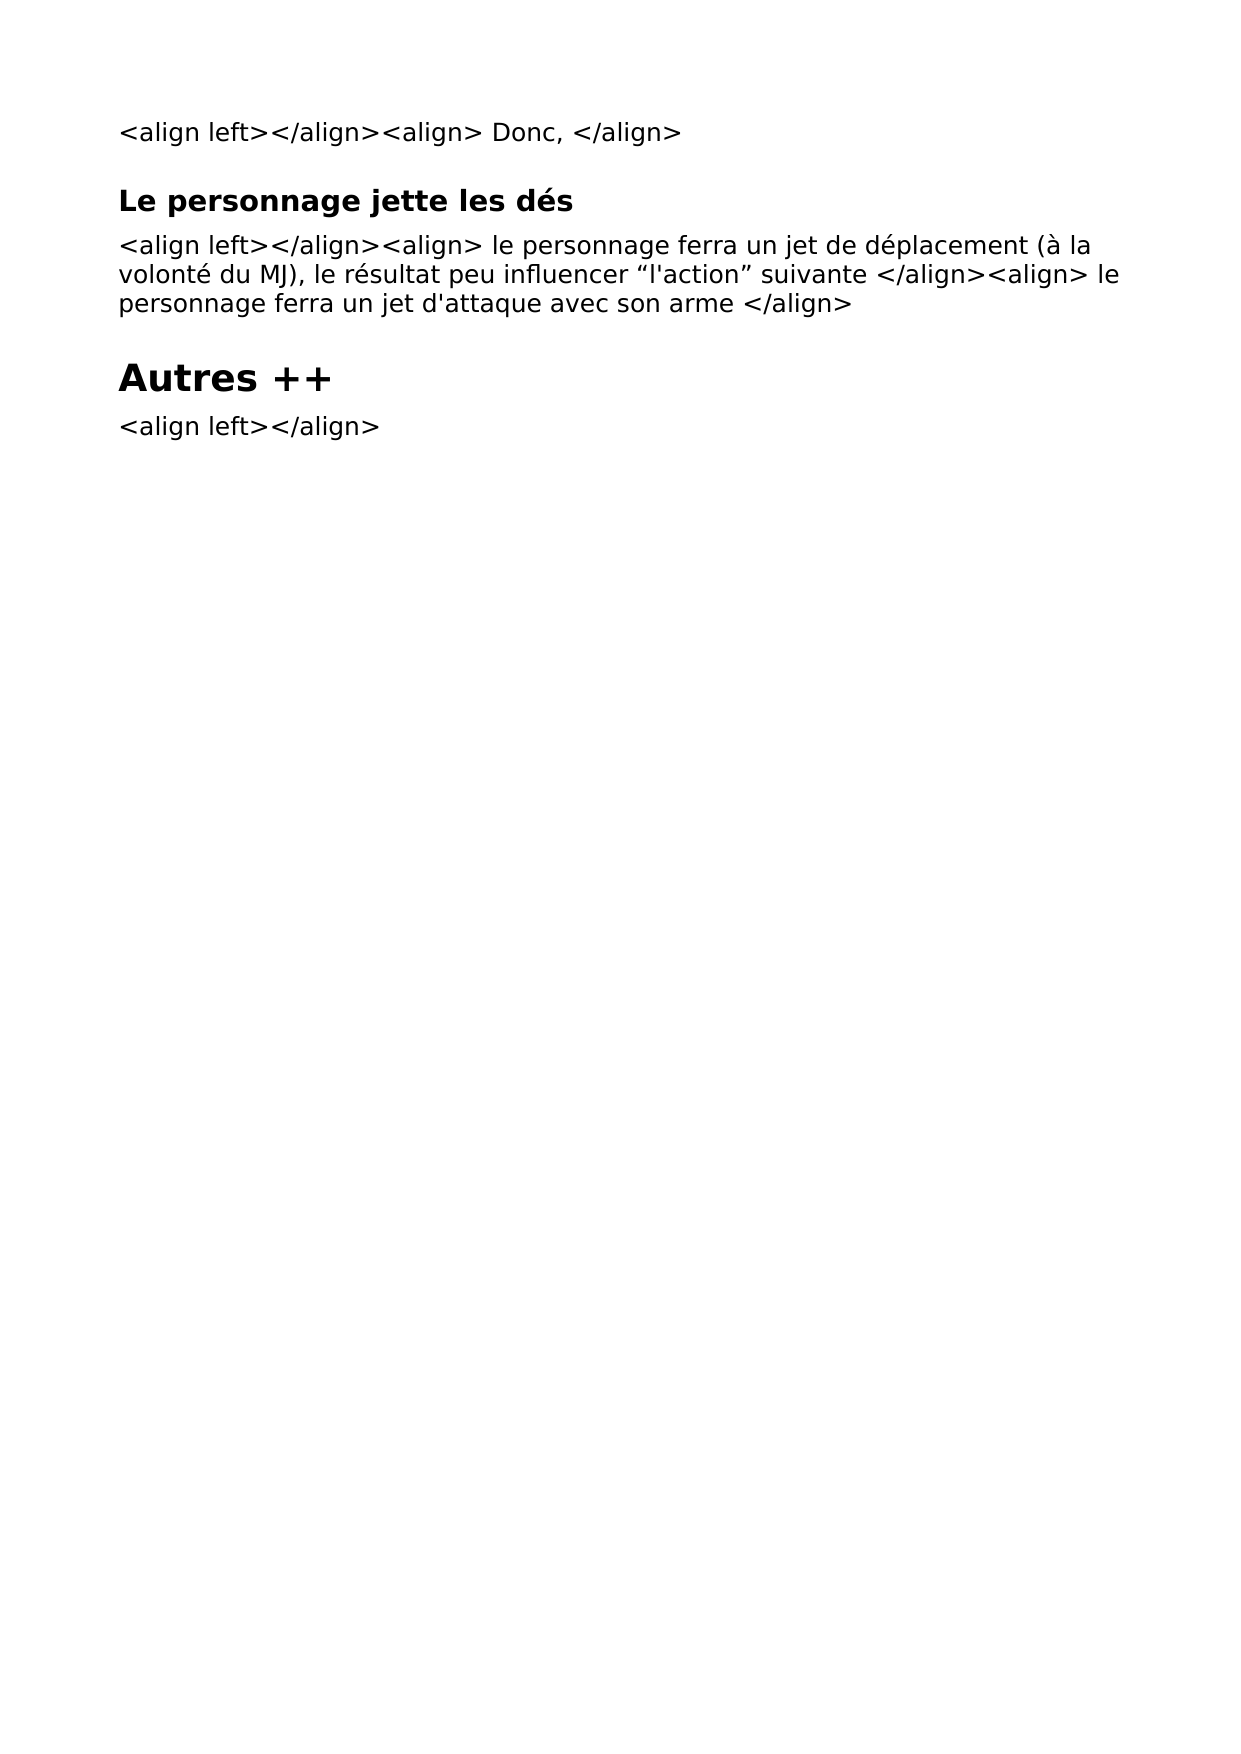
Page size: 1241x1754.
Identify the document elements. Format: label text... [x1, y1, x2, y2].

text <align left></align><align> Donc, </align> [118, 118, 1122, 147]
text <align left></align><align> le personnage ferra un jet de déplacement (à la volonté du MJ), le résultat peu influencer “l'action” suivante </align><align> le personnage ferra un jet d'attaque avec son arme </align> [118, 231, 1122, 319]
subtitle Autres ++ [118, 356, 1122, 400]
text <align left></align> [118, 412, 1122, 442]
subtitle Le personnage jette les dés [118, 185, 1122, 219]
